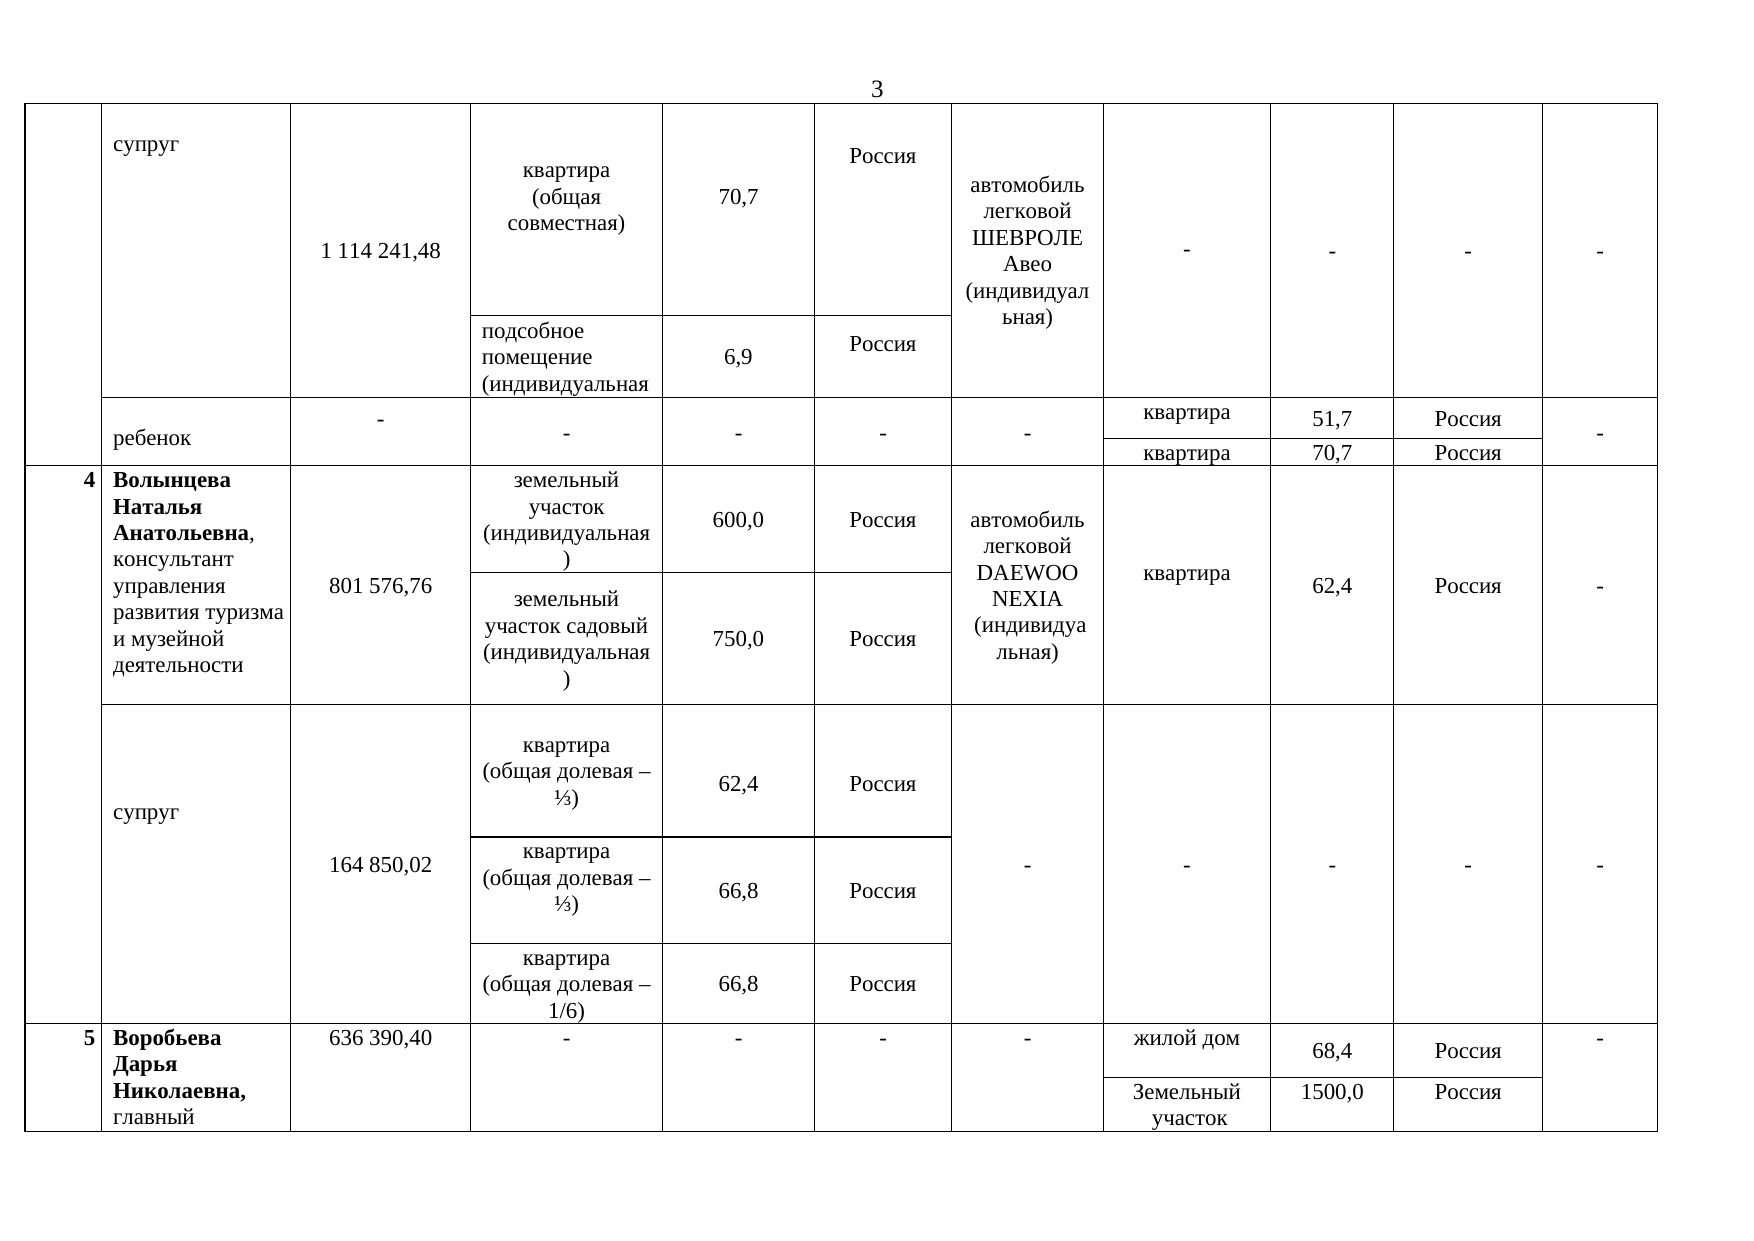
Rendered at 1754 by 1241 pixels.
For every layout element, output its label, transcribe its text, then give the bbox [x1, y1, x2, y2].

table_cell Россия [815, 944, 951, 1023]
table_cell - [1543, 104, 1657, 397]
table_cell - [663, 398, 814, 465]
table_cell квартира (общая долевая – 1/6) [471, 944, 662, 1023]
table_cell Россия [1394, 1024, 1542, 1077]
table_cell Воробьева Дарья Николаевна, главный специалист управления государственной политики в сфере культуры, искусства и организации архивного дела области искусства и организации архивного дела области [102, 1024, 290, 1131]
table_cell 600,0 [663, 466, 814, 572]
table_cell - [1104, 104, 1270, 397]
table_cell 70,7 [663, 104, 814, 315]
table_cell 66,8 [663, 944, 814, 1023]
table_cell квартира [1104, 466, 1270, 704]
table_cell автомобиль легковой ШЕВРОЛЕ Авео (индивидуальная) [952, 104, 1103, 397]
table_cell Россия [1394, 466, 1542, 704]
table_cell - [815, 1024, 951, 1131]
table_cell 4 [26, 466, 101, 1023]
table_cell Россия [815, 316, 951, 397]
table_cell - [1543, 1024, 1657, 1131]
table_cell - [1271, 705, 1393, 1023]
table_cell - [1543, 398, 1657, 465]
table_cell 5 [26, 1024, 101, 1131]
table_cell квартира (общая долевая – ⅓) [471, 705, 662, 836]
table_cell квартира (общая совместная) [471, 104, 662, 315]
table_cell - [1394, 104, 1542, 397]
table_cell Россия [815, 104, 951, 233]
table_cell 62,4 [1271, 466, 1393, 704]
table_cell земельный участок (индивидуальная) [471, 466, 662, 572]
table_cell квартира (общая долевая – ⅓) [471, 838, 662, 943]
table_cell [26, 104, 101, 465]
table_cell 164 850,02 [291, 705, 470, 1023]
table_cell - [1543, 466, 1657, 704]
table_cell Россия [1394, 1078, 1542, 1131]
table_cell 6,9 [663, 316, 814, 397]
table_cell Россия [815, 466, 951, 572]
table_cell земельный участок садовый (индивидуальная) [471, 573, 662, 704]
table_cell Россия [815, 838, 951, 943]
table_cell жилой дом [1104, 1024, 1270, 1077]
table_cell 62,4 [663, 705, 814, 836]
table_cell - [952, 1024, 1103, 1131]
table_cell [815, 233, 951, 315]
table_cell Россия [815, 705, 951, 836]
table_cell 1500,0 [1271, 1078, 1393, 1131]
table_cell - [1104, 705, 1270, 1023]
table_cell 636 390,40 [291, 1024, 470, 1131]
table_cell - [1394, 705, 1542, 1023]
table_cell Россия [1394, 439, 1542, 465]
table_cell супруг [102, 705, 290, 1023]
table_cell - [471, 398, 662, 465]
table_cell 1 114 241,48 [291, 104, 470, 397]
table_cell Россия [1394, 398, 1542, 438]
table_cell 750,0 [663, 573, 814, 704]
table_cell - [663, 1024, 814, 1131]
table_cell 68,4 [1271, 1024, 1393, 1077]
table_cell 70,7 [1271, 439, 1393, 465]
table_cell супруг [102, 104, 290, 397]
table_cell ребенок [102, 398, 290, 465]
table_cell 66,8 [663, 838, 814, 943]
table_cell - [1271, 104, 1393, 397]
table_cell - [291, 398, 470, 465]
table_cell 801 576,76 [291, 466, 470, 704]
table_cell - [952, 705, 1103, 1023]
table_cell автомобиль легковой DAEWOO NEXIA (индивидуальная) [952, 466, 1103, 704]
table_cell - [471, 1024, 662, 1131]
table_cell - [815, 398, 951, 465]
table_cell - [1543, 705, 1657, 1023]
table_cell - [952, 398, 1103, 465]
table_cell Волынцева Наталья Анатольевна, консультант управления развития туризма и музейной деятельности [102, 466, 290, 704]
table_cell квартира [1104, 398, 1270, 438]
table_cell Земельный участок [1104, 1078, 1270, 1131]
table_cell Россия [815, 573, 951, 704]
table_cell подсобное помещение (индивидуальная [471, 316, 662, 397]
table_cell 51,7 [1271, 398, 1393, 438]
table_cell квартира [1104, 439, 1270, 465]
